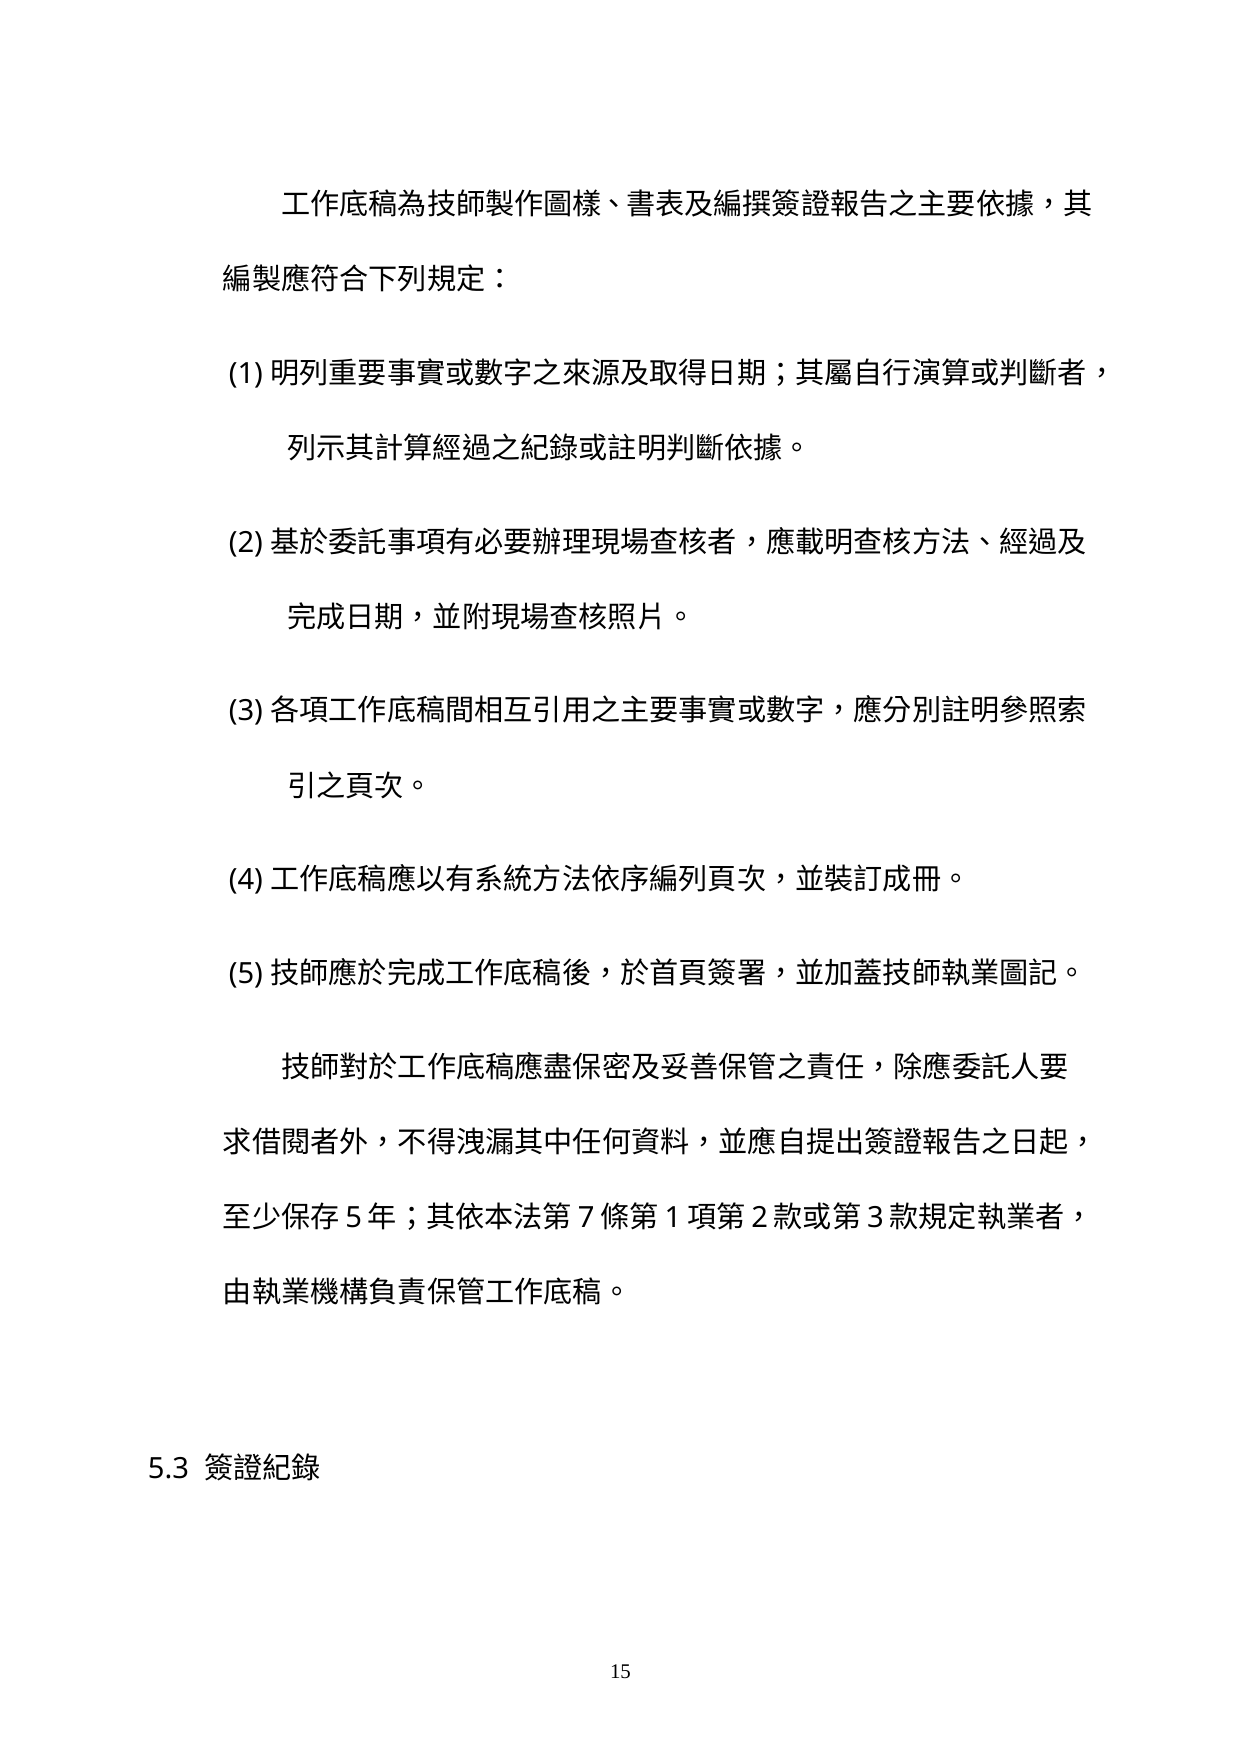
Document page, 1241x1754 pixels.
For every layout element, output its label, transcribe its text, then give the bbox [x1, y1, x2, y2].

text (2) 基於委託事項有必要辦理現場查核者，應載明查核方法、經過及完成日期，並附現場查核照片。 [228, 502, 1092, 652]
text (4) 工作底稿應以有系統方法依序編列頁次，並裝訂成冊。 [228, 839, 1092, 914]
text 5.3 簽證紀錄 [148, 1428, 1092, 1503]
text 技師對於工作底稿應盡保密及妥善保管之責任，除應委託人要求借閱者外，不得洩漏其中任何資料，並應自提出簽證報告之日起，至少保存5年；其依本法第7條第1項第2款或第3款規定執業者，由執業機構負責保管工作底稿。 [223, 1027, 1092, 1327]
text (1) 明列重要事實或數字之來源及取得日期；其屬自行演算或判斷者，列示其計算經過之紀錄或註明判斷依據。 [228, 333, 1092, 483]
text 工作底稿為技師製作圖樣、書表及編撰簽證報告之主要依據，其編製應符合下列規定： [223, 164, 1092, 314]
text (5) 技師應於完成工作底稿後，於首頁簽署，並加蓋技師執業圖記。 [228, 933, 1092, 1008]
text (3) 各項工作底稿間相互引用之主要事實或數字，應分別註明參照索引之頁次。 [228, 671, 1092, 821]
